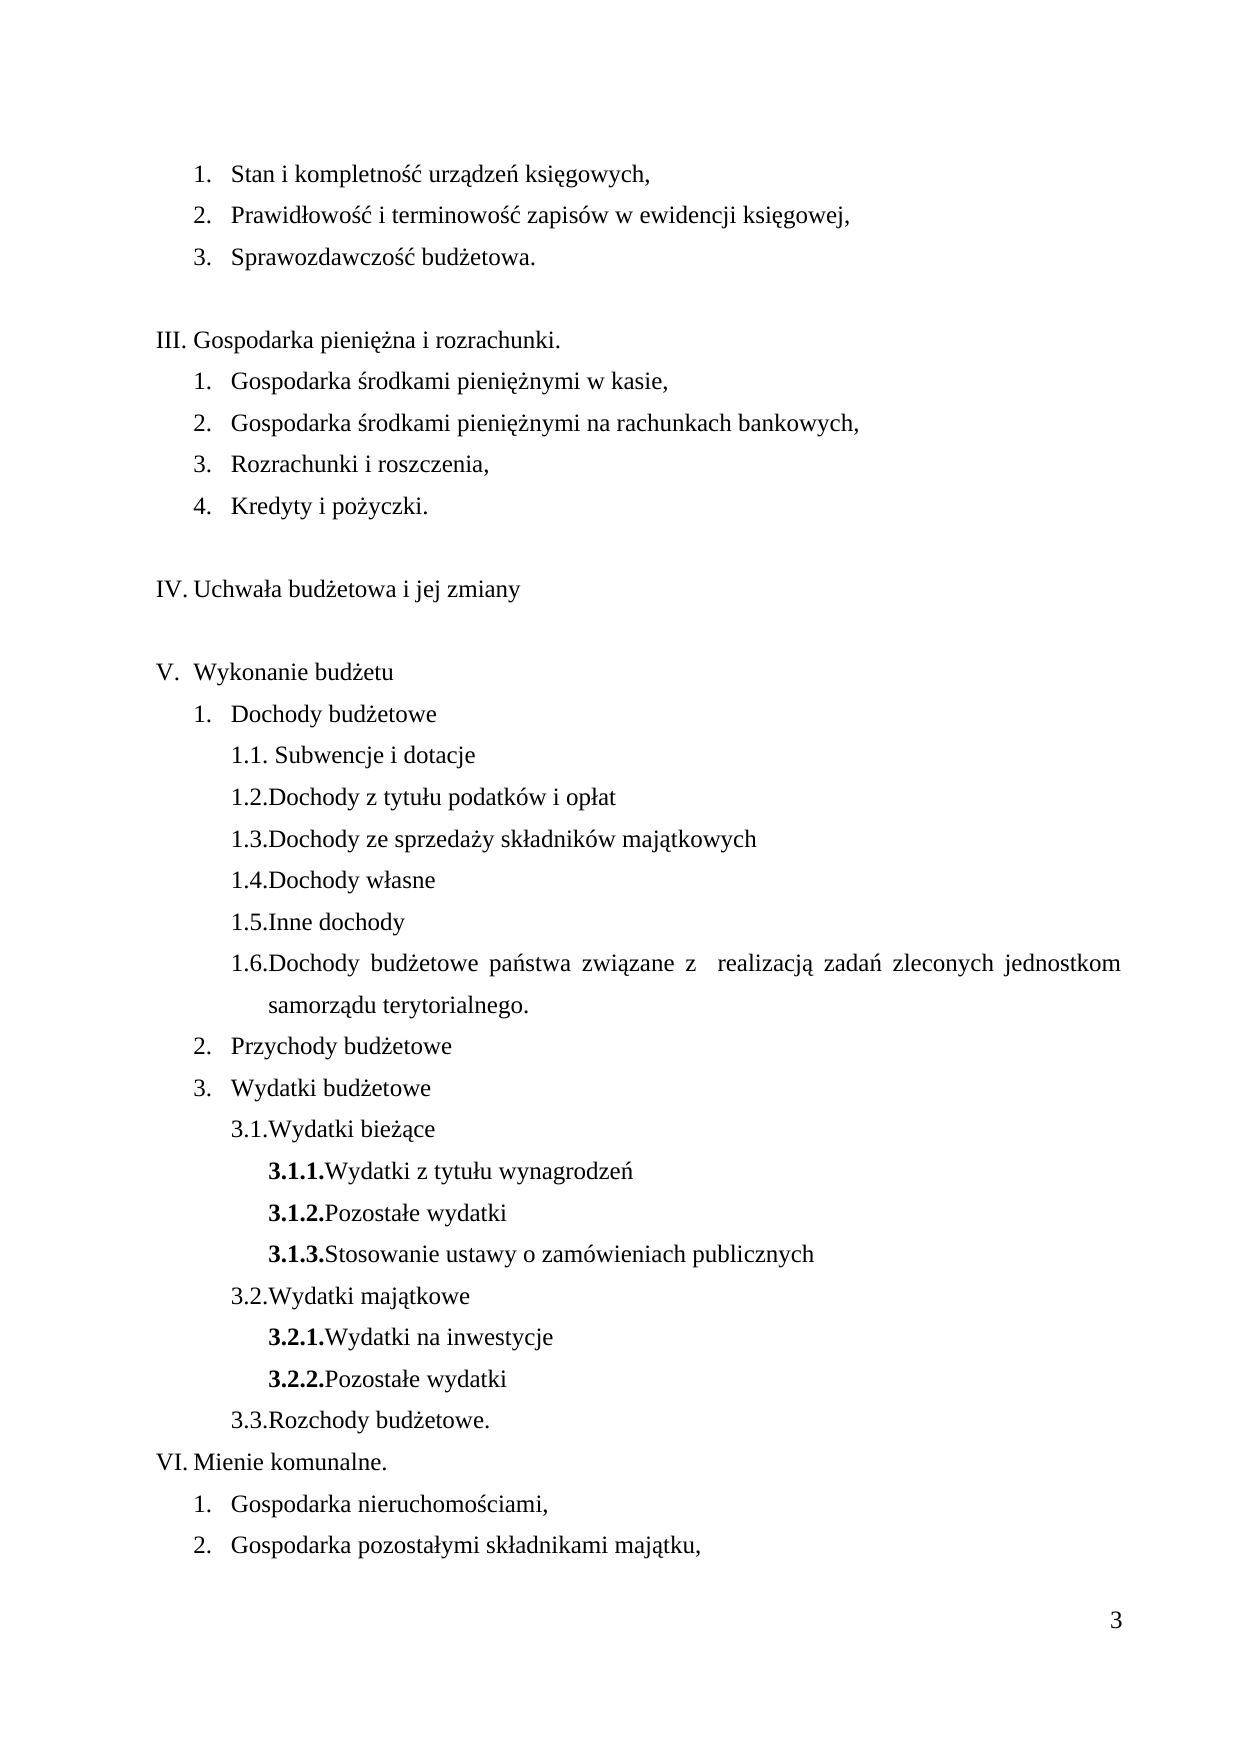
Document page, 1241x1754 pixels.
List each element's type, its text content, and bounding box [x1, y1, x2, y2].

list Stan i kompletność urządzeń księgowych, [193, 160, 1122, 187]
list Kredyty i pożyczki. [193, 492, 1122, 520]
list Gospodarka pozostałymi składnikami majątku, [193, 1531, 1122, 1559]
list Rozrachunki i roszczenia, [193, 451, 1122, 478]
list Dochody budżetowe [193, 700, 1122, 728]
list Dochody z tytułu podatków i opłat [231, 783, 1122, 811]
list Uchwała budżetowa i jej zmiany [156, 575, 1122, 603]
list Przychody budżetowe [193, 1032, 1122, 1060]
list Rozchody budżetowe. [231, 1407, 1122, 1434]
list Wydatki na inwestycje [268, 1323, 1122, 1351]
list Gospodarka środkami pieniężnymi na rachunkach bankowych, [193, 409, 1122, 437]
list Gospodarka nieruchomościami, [193, 1490, 1122, 1517]
list Dochody własne [231, 866, 1122, 894]
list Pozostałe wydatki [268, 1199, 1122, 1226]
list Mienie komunalne. [156, 1448, 1122, 1476]
list Gospodarka środkami pieniężnymi w kasie, [193, 367, 1122, 395]
list Dochody ze sprzedaży składników majątkowych [231, 825, 1122, 852]
list Wydatki bieżące [231, 1116, 1122, 1143]
list Wykonanie budżetu [156, 658, 1122, 686]
list Gospodarka pieniężna i rozrachunki. [156, 326, 1122, 354]
list Stosowanie ustawy o zamówieniach publicznych [268, 1240, 1122, 1268]
list Wydatki majątkowe [231, 1282, 1122, 1309]
list Subwencje i dotacje [231, 742, 1122, 769]
list Dochody budżetowe państwa związane z realizacją zadań zleconych jednostkom samorządu terytorialnego. [231, 949, 1122, 1019]
list Sprawozdawczość budżetowa. [193, 243, 1122, 271]
list Pozostałe wydatki [268, 1365, 1122, 1393]
list Wydatki z tytułu wynagrodzeń [268, 1157, 1122, 1185]
list Wydatki budżetowe [193, 1074, 1122, 1102]
list Prawidłowość i terminowość zapisów w ewidencji księgowej, [193, 201, 1122, 229]
list Inne dochody [231, 908, 1122, 936]
